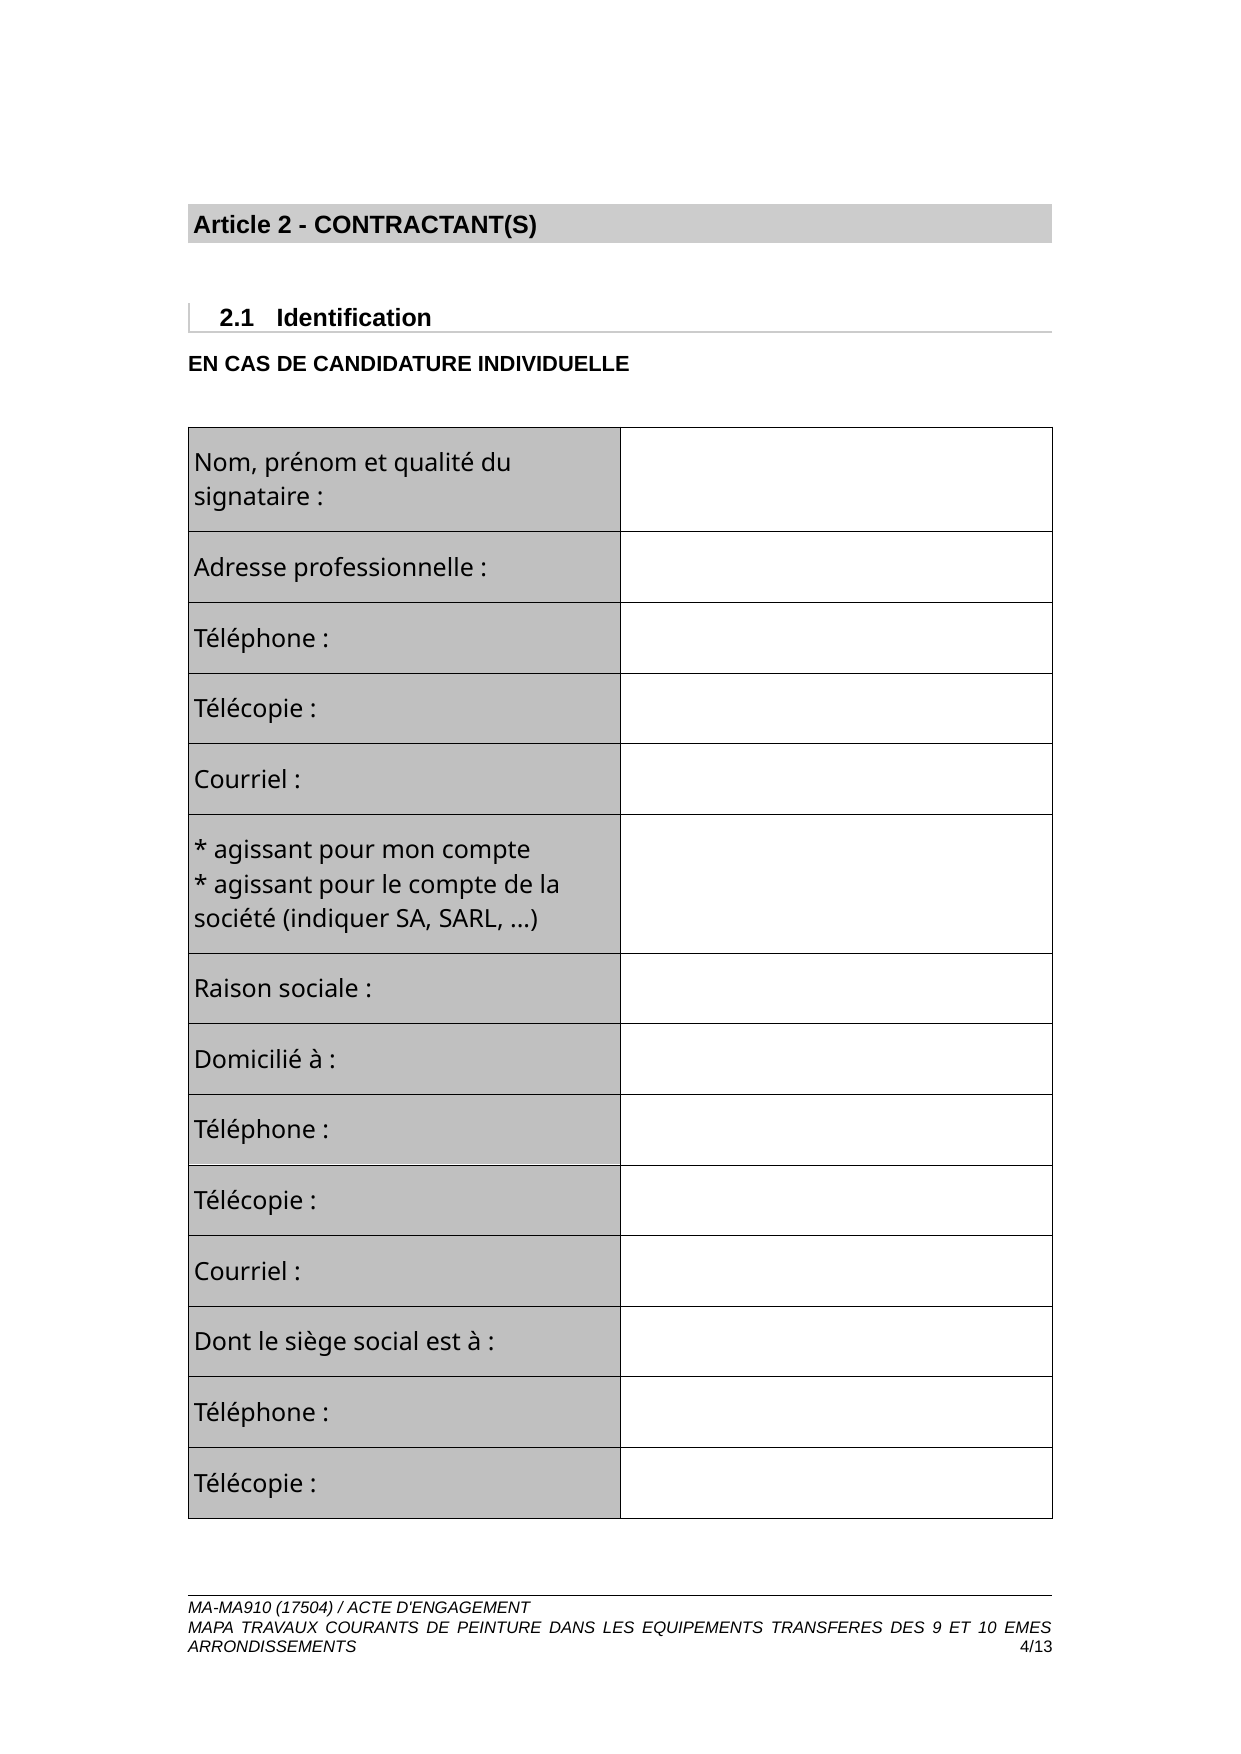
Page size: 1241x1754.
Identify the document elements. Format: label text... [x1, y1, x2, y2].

table_cell Courriel : [189, 1236, 620, 1306]
table_cell [621, 1377, 1052, 1447]
table_cell [621, 954, 1052, 1023]
table_cell Adresse professionnelle : [189, 532, 620, 602]
table_cell [621, 744, 1052, 814]
table_cell [621, 815, 1052, 953]
table_cell Téléphone : [189, 1095, 620, 1164]
table_cell [621, 1307, 1052, 1376]
table_cell [621, 1024, 1052, 1094]
text EN CAS DE CANDIDATURE INDIVIDUELLE [188, 351, 1052, 376]
table_cell [621, 532, 1052, 602]
table_cell Télécopie : [189, 1166, 620, 1235]
table_cell Courriel : [189, 744, 620, 814]
table_cell * agissant pour mon compte * agissant pour le compte de la société (indiquer SA, SARL, ...) [189, 815, 620, 953]
table_cell [621, 1236, 1052, 1306]
table_cell [621, 1166, 1052, 1235]
table_header [621, 428, 1052, 531]
table_cell Dont le siège social est à : [189, 1307, 620, 1376]
table_cell [621, 674, 1052, 743]
table_cell Domicilié à : [189, 1024, 620, 1094]
table_cell Télécopie : [189, 1448, 620, 1518]
subtitle CONTRACTANT(S) [190, 207, 1050, 241]
table_header Nom, prénom et qualité du signataire : [189, 428, 620, 531]
table_cell Raison sociale : [189, 954, 620, 1023]
table_cell Télécopie : [189, 674, 620, 743]
table_cell [621, 1095, 1052, 1164]
table_cell Téléphone : [189, 603, 620, 673]
table_cell Téléphone : [189, 1377, 620, 1447]
table_cell [621, 603, 1052, 673]
subtitle Identification [188, 302, 1052, 331]
table_cell [621, 1448, 1052, 1518]
